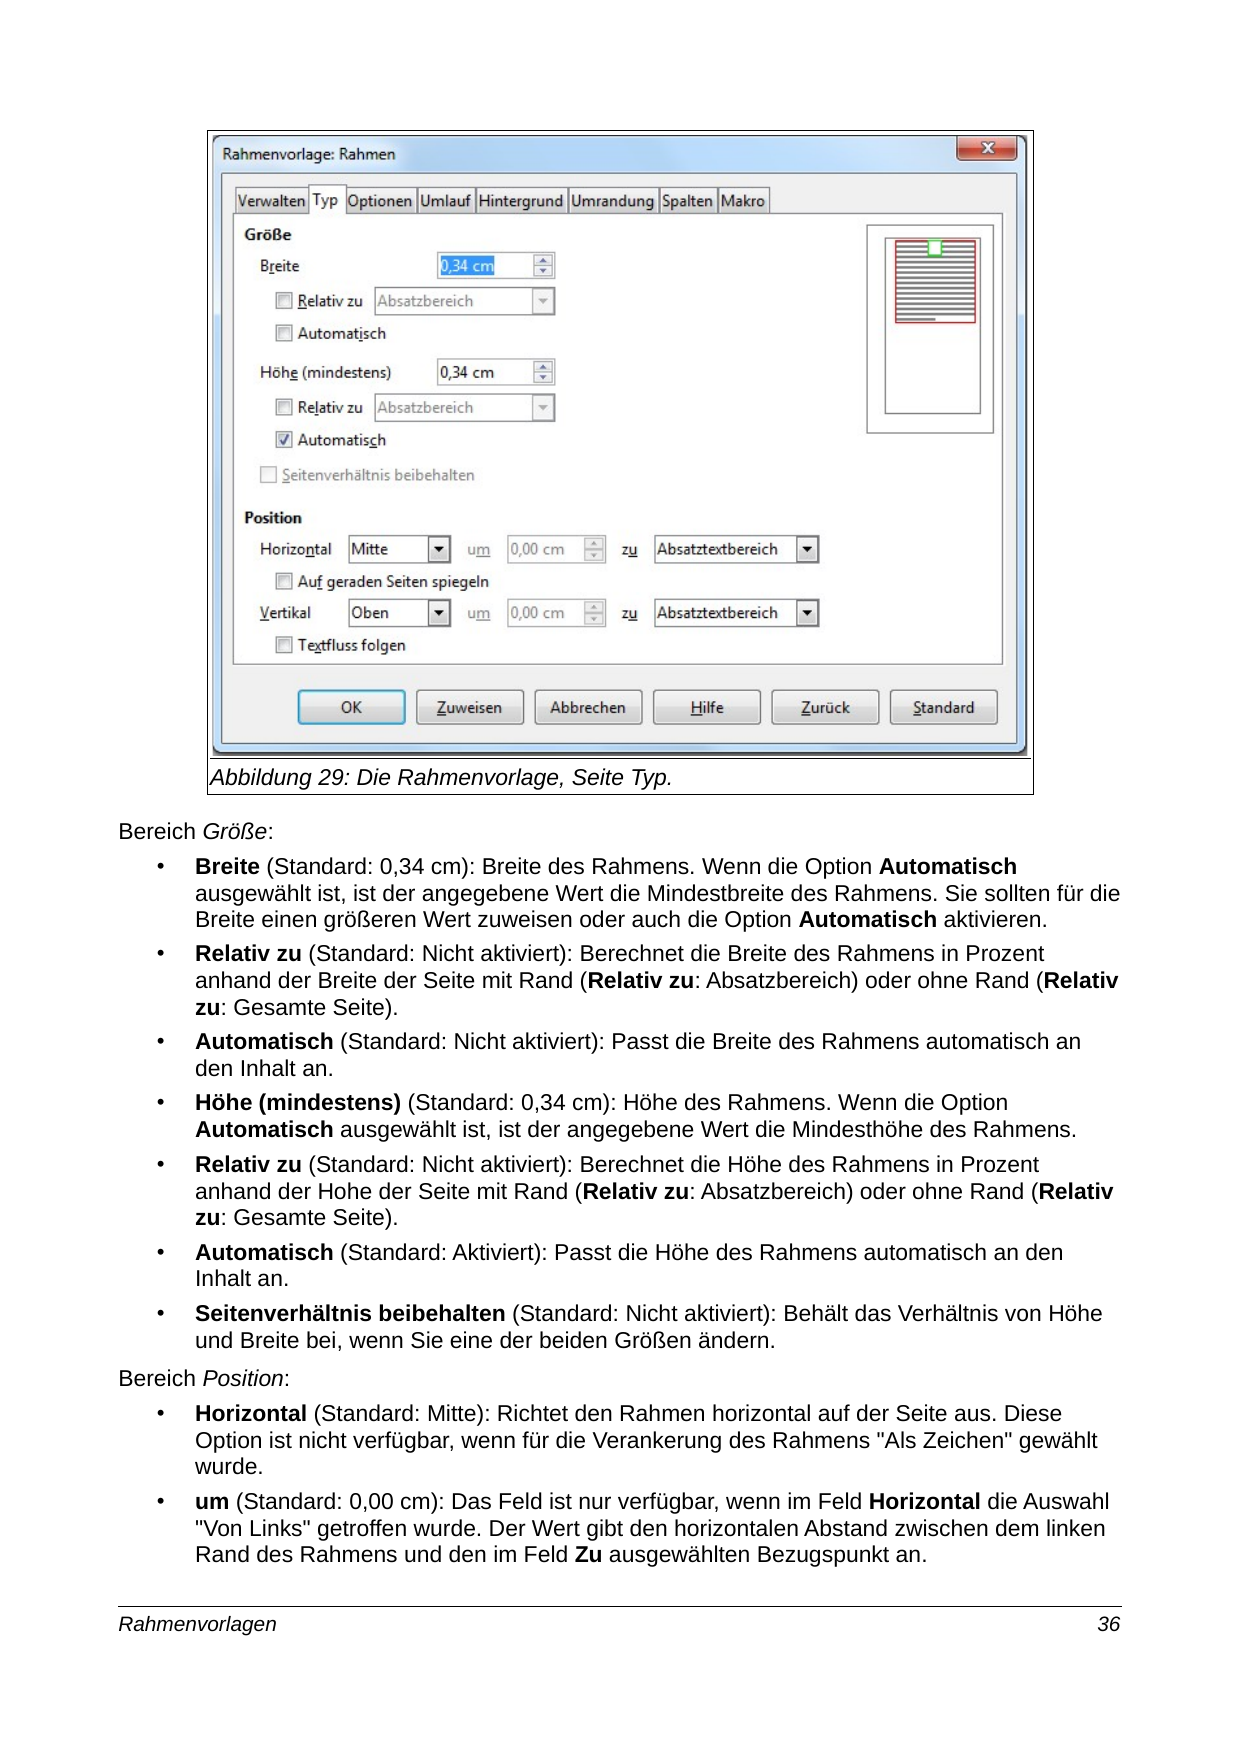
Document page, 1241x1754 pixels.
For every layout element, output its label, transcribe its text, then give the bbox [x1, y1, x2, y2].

list um (Standard: 0,00 cm): Das Feld ist nur verfügbar, wenn im Feld Horizontal die Auswahl "Von Links" getroffen wurde. Der Wert gibt den horizontalen Abstand zwischen dem linken Rand des Rahmens und den im Feld Zu ausgewählten Bezugspunkt an. [156, 1486, 1122, 1567]
list Bereich Größe: [118, 818, 1122, 844]
text [210, 133, 1031, 758]
list Höhe (mindestens) (Standard: 0,34 cm): Höhe des Rahmens. Wenn die Option Automatisch ausgewählt ist, ist der angegebene Wert die Mindesthöhe des Rahmens. [156, 1087, 1122, 1143]
list Relativ zu (Standard: Nicht aktiviert): Berechnet die Breite des Rahmens in Prozent anhand der Breite der Seite mit Rand (Relativ zu: Absatzbereich) oder ohne Rand (Relativ zu: Gesamte Seite). [156, 938, 1122, 1020]
list Seitenverhältnis beibehalten (Standard: Nicht aktiviert): Behält das Verhältnis von Höhe und Breite bei, wenn Sie eine der beiden Größen ändern. [156, 1298, 1122, 1353]
list Relativ zu (Standard: Nicht aktiviert): Berechnet die Höhe des Rahmens in Prozent anhand der Hohe der Seite mit Rand (Relativ zu: Absatzbereich) oder ohne Rand (Relativ zu: Gesamte Seite). [156, 1149, 1122, 1230]
list Horizontal (Standard: Mitte): Richtet den Rahmen horizontal auf der Seite aus. Diese Option ist nicht verfügbar, wenn für die Verankerung des Rahmens "Als Zeichen" gewählt wurde. [156, 1398, 1122, 1480]
text Abbildung 29: Die Rahmenvorlage, Seite Typ. [210, 759, 1031, 791]
picture [212, 135, 1028, 756]
list Bereich Position: [118, 1365, 1122, 1392]
list Breite (Standard: 0,34 cm): Breite des Rahmens. Wenn die Option Automatisch ausgewählt ist, ist der angegebene Wert die Mindestbreite des Rahmens. Sie sollten für die Breite einen größeren Wert zuweisen oder auch die Option Automatisch aktivieren. [156, 851, 1122, 932]
list Automatisch (Standard: Nicht aktiviert): Passt die Breite des Rahmens automatisch an den Inhalt an. [156, 1026, 1122, 1081]
list Automatisch (Standard: Aktiviert): Passt die Höhe des Rahmens automatisch an den Inhalt an. [156, 1237, 1122, 1292]
